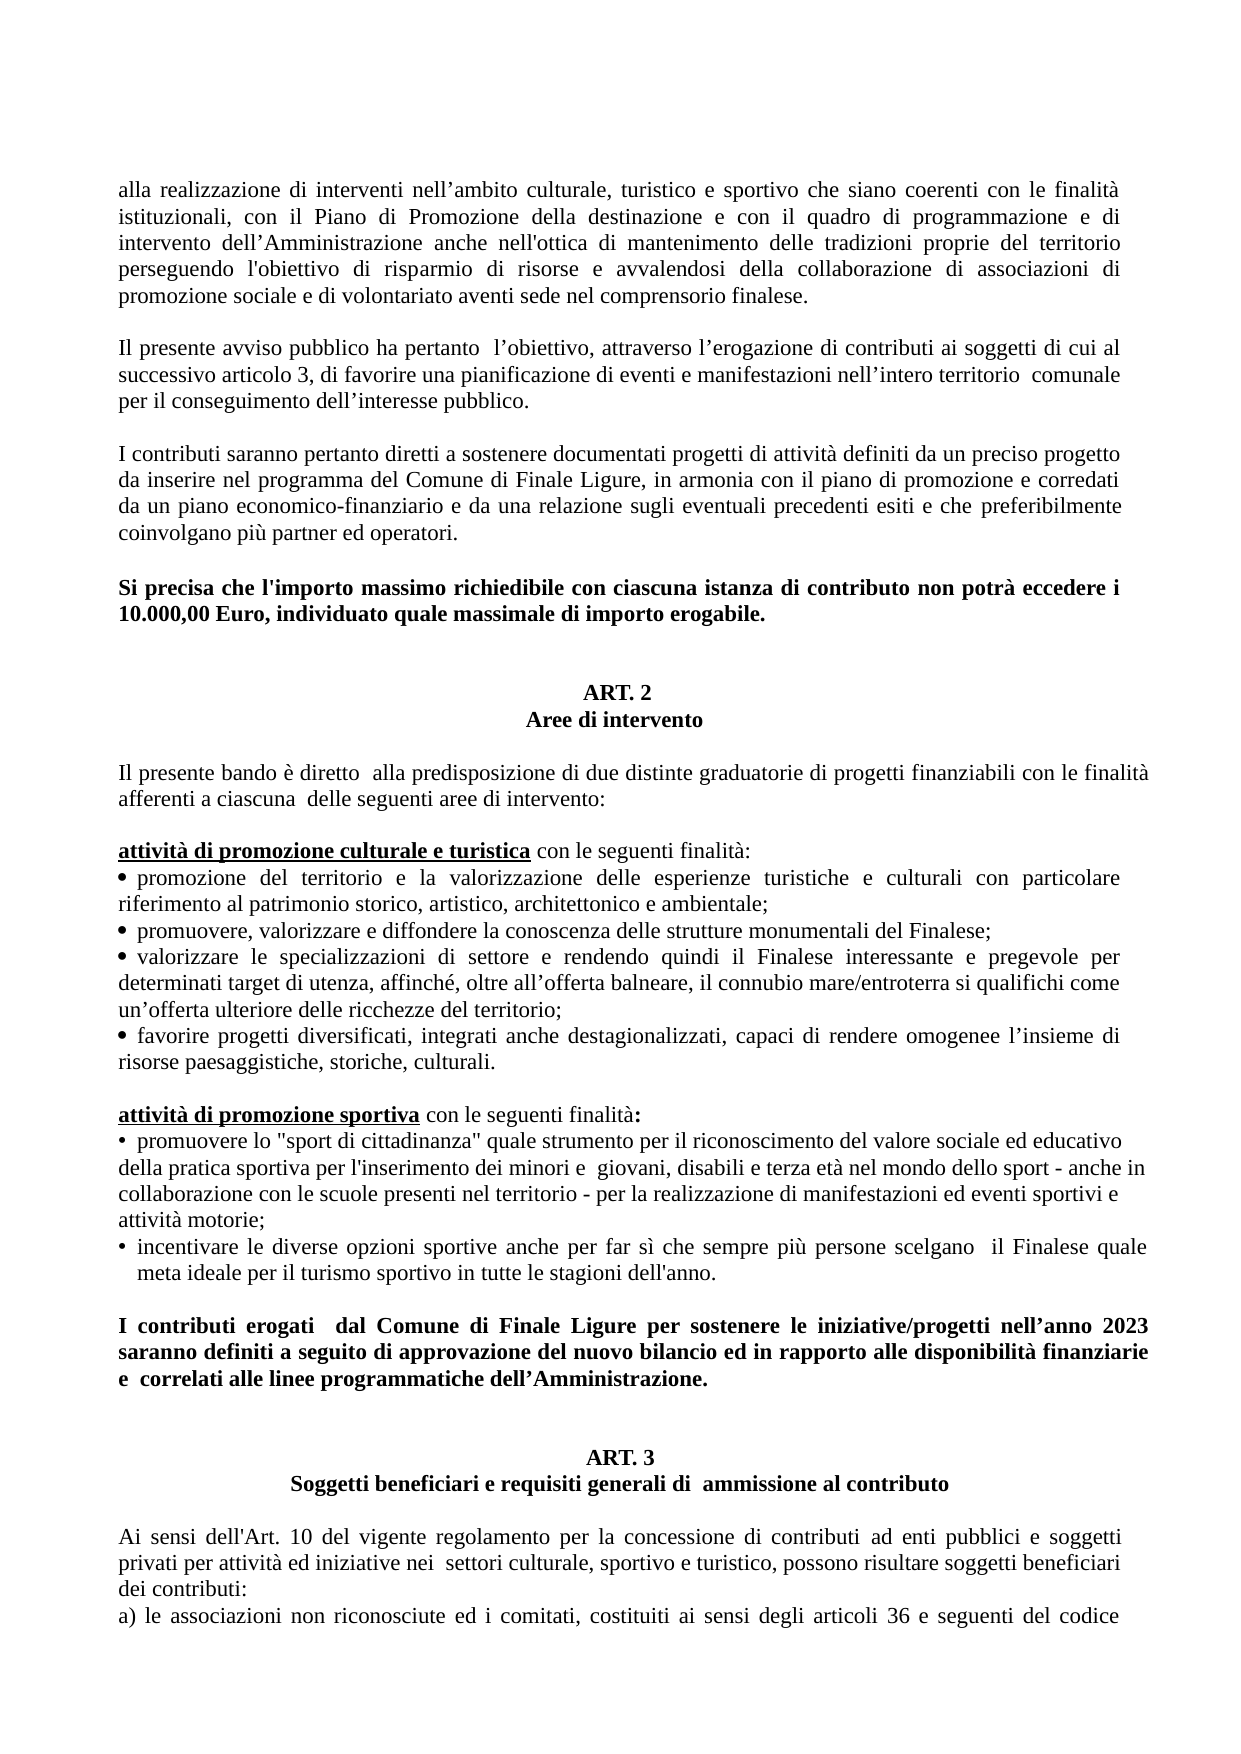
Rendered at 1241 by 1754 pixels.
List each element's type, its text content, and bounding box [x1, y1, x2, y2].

list favorire progetti diversificati, integrati anche destagionalizzati, capaci di rendere omogenee l’insieme di risorse paesaggistiche, storiche, culturali. [118, 1022, 1122, 1075]
list della pratica sportiva per l'inserimento dei minori e giovani, disabili e terza età nel mondo dello sport - anche in [118, 1154, 1149, 1180]
list collaborazione con le scuole presenti nel territorio - per la realizzazione di manifestazioni ed eventi sportivi e [118, 1180, 1149, 1207]
text Aree di intervento [189, 706, 1051, 732]
text attività di promozione sportiva con le seguenti finalità: [118, 1101, 1149, 1127]
list attività motorie; [118, 1207, 1149, 1233]
text alla realizzazione di interventi nell’ambito culturale, turistico e sportivo che siano coerenti con le finalità istituzionali, con il Piano di Promozione della destinazione e con il quadro di programmazione e di intervento dell’Amministrazione anche nell'ottica di mantenimento delle tradizioni proprie del territorio perseguendo l'obiettivo di risparmio di risorse e avvalendosi della collaborazione di associazioni di promozione sociale e di volontariato aventi sede nel comprensorio finalese. [118, 176, 1122, 308]
text Ai sensi dell'Art. 10 del vigente regolamento per la concessione di contributi ad enti pubblici e soggetti privati per attività ed iniziative nei settori culturale, sportivo e turistico, possono risultare soggetti beneficiari dei contributi: [118, 1523, 1122, 1602]
text attività di promozione culturale e turistica con le seguenti finalità: [118, 838, 1122, 864]
text I contributi erogati dal Comune di Finale Ligure per sostenere le iniziative/progetti nell’anno 2023 saranno definiti a seguito di approvazione del nuovo bilancio ed in rapporto alle disponibilità finanziarie e correlati alle linee programmatiche dell’Amministrazione. [118, 1312, 1149, 1391]
text ART. 2 [189, 679, 1051, 706]
text Il presente bando è diretto alla predisposizione di due distinte graduatorie di progetti finanziabili con le finalità afferenti a ciascuna delle seguenti aree di intervento: [118, 758, 1152, 811]
list promuovere lo "sport di cittadinanza" quale strumento per il riconoscimento del valore sociale ed educativo [118, 1127, 1149, 1154]
list valorizzare le specializzazioni di settore e rendendo quindi il Finalese interessante e pregevole per determinati target di utenza, affinché, oltre all’offerta balneare, il connubio mare/entroterra si qualifichi come un’offerta ulteriore delle ricchezze del territorio; [118, 943, 1122, 1022]
subtitle Soggetti beneficiari e requisiti generali di ammissione al contributo [189, 1470, 1051, 1496]
text Si precisa che l'importo massimo richiedibile con ciascuna istanza di contributo non potrà eccedere i 10.000,00 Euro, individuato quale massimale di importo erogabile. [118, 574, 1122, 627]
text Il presente avviso pubblico ha pertanto l’obiettivo, attraverso l’erogazione di contributi ai soggetti di cui al successivo articolo 3, di favorire una pianificazione di eventi e manifestazioni nell’intero territorio comunale per il conseguimento dell’interesse pubblico. [118, 334, 1122, 413]
list promuovere, valorizzare e diffondere la conoscenza delle strutture monumentali del Finalese; [118, 917, 1122, 943]
text I contributi saranno pertanto diretti a sostenere documentati progetti di attività definiti da un preciso progetto da inserire nel programma del Comune di Finale Ligure, in armonia con il piano di promozione e corredati da un piano economico-finanziario e da una relazione sugli eventuali precedenti esiti e che preferibilmente coinvolgano più partner ed operatori. [118, 440, 1122, 545]
text a) le associazioni non riconosciute ed i comitati, costituiti ai sensi degli articoli 36 e seguenti del codice [118, 1602, 1122, 1628]
list incentivare le diverse opzioni sportive anche per far sì che sempre più persone scelgano il Finalese quale meta ideale per il turismo sportivo in tutte le stagioni dell'anno. [118, 1233, 1149, 1286]
list promozione del territorio e la valorizzazione delle esperienze turistiche e culturali con particolare riferimento al patrimonio storico, artistico, architettonico e ambientale; [118, 864, 1122, 917]
text ART. 3 [118, 1444, 1122, 1470]
